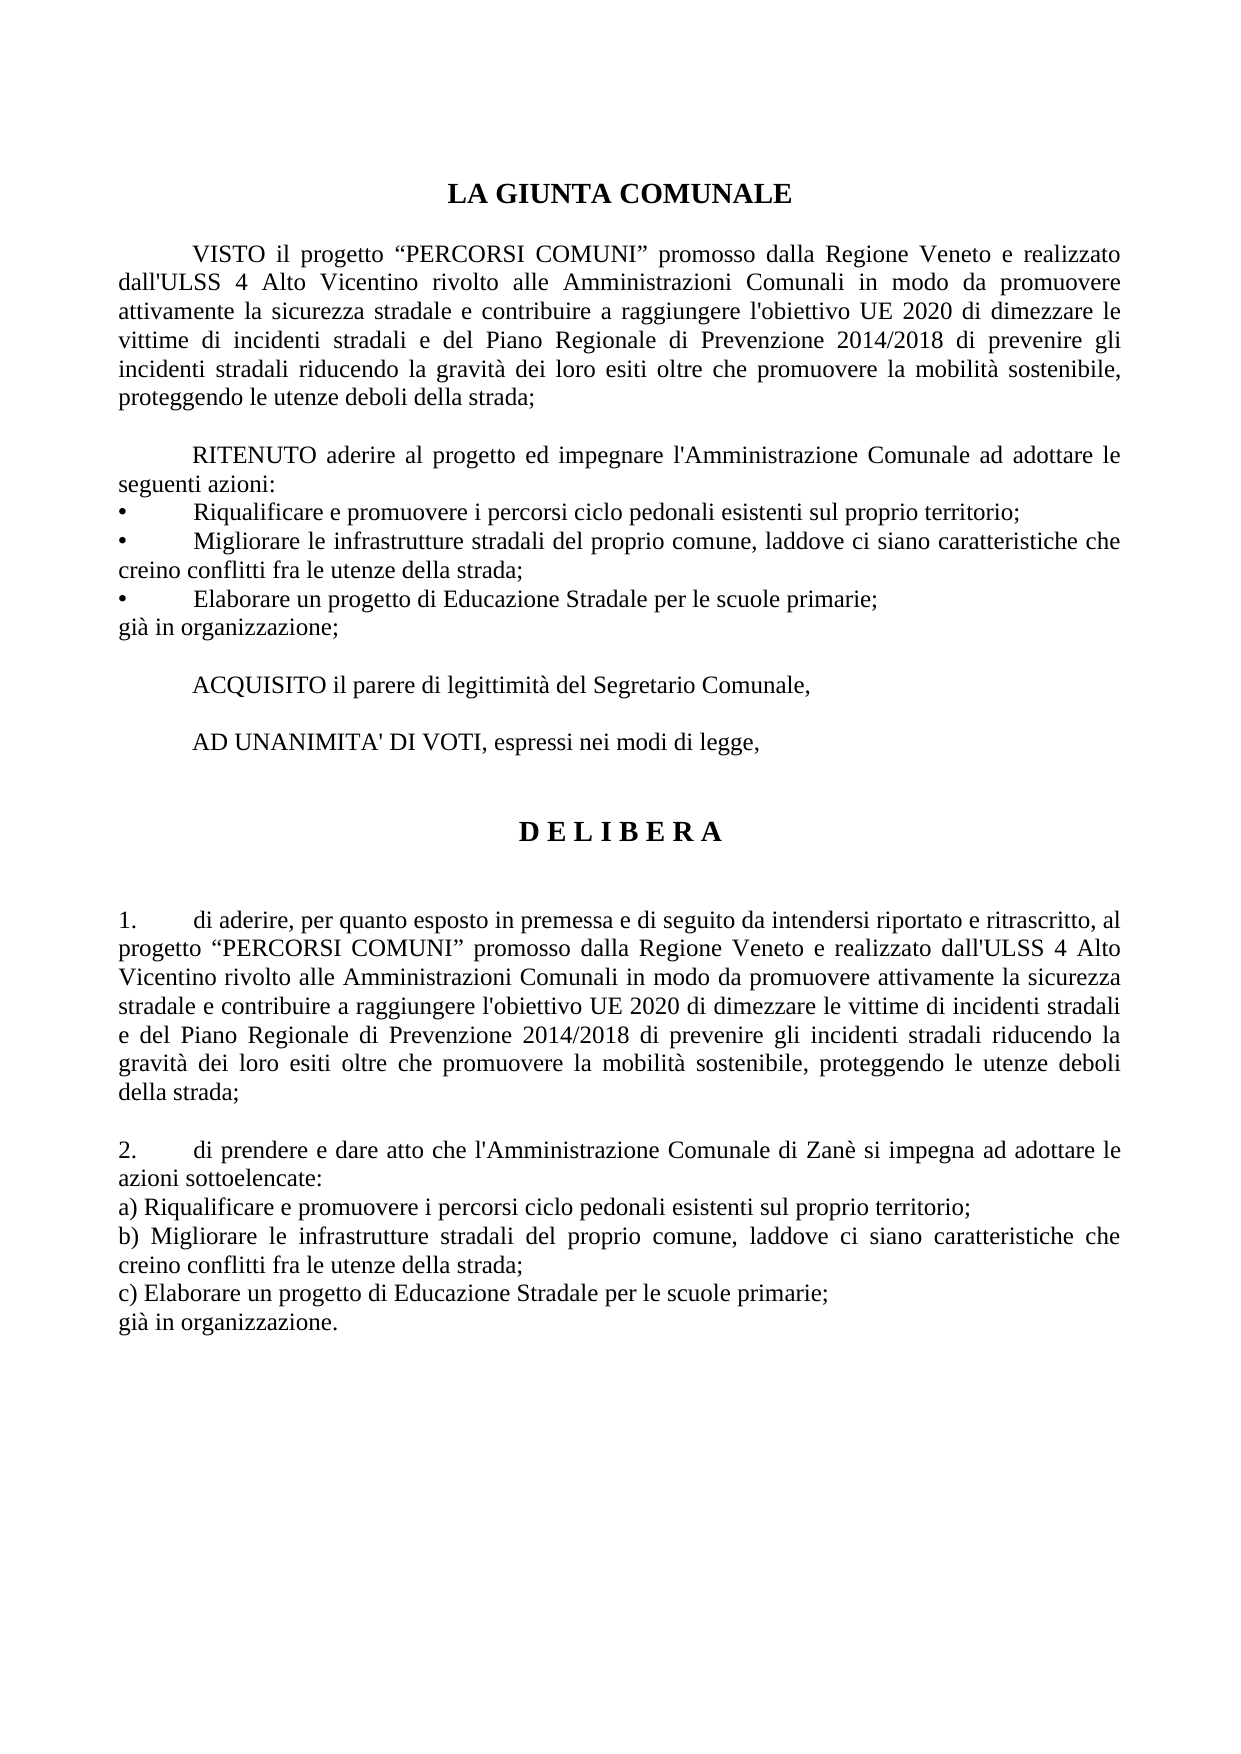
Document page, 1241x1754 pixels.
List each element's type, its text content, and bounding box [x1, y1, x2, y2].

list di aderire, per quanto esposto in premessa e di seguito da intendersi riportato e ritrascritto, al progetto “PERCORSI COMUNI” promosso dalla Regione Veneto e realizzato dall'ULSS 4 Alto Vicentino rivolto alle Amministrazioni Comunali in modo da promuovere attivamente la sicurezza stradale e contribuire a raggiungere l'obiettivo UE 2020 di dimezzare le vittime di incidenti stradali e del Piano Regionale di Prevenzione 2014/2018 di prevenire gli incidenti stradali riducendo la gravità dei loro esiti oltre che promuovere la mobilità sostenibile, proteggendo le utenze deboli della strada; [118, 905, 1122, 1106]
list Migliorare le infrastrutture stradali del proprio comune, laddove ci siano caratteristiche che creino conflitti fra le utenze della strada; [118, 526, 1122, 584]
text RITENUTO aderire al progetto ed impegnare l'Amministrazione Comunale ad adottare le seguenti azioni: [118, 440, 1122, 497]
subtitle LA GIUNTA COMUNALE [118, 176, 1122, 210]
list già in organizzazione; [118, 612, 1122, 641]
list Elaborare un progetto di Educazione Stradale per le scuole primarie; [118, 584, 1122, 612]
text già in organizzazione. [118, 1307, 1122, 1336]
list a) Riqualificare e promuovere i percorsi ciclo pedonali esistenti sul proprio territorio; [118, 1192, 1122, 1221]
list c) Elaborare un progetto di Educazione Stradale per le scuole primarie; [118, 1278, 1122, 1307]
text VISTO il progetto “PERCORSI COMUNI” promosso dalla Regione Veneto e realizzato dall'ULSS 4 Alto Vicentino rivolto alle Amministrazioni Comunali in modo da promuovere attivamente la sicurezza stradale e contribuire a raggiungere l'obiettivo UE 2020 di dimezzare le vittime di incidenti stradali e del Piano Regionale di Prevenzione 2014/2018 di prevenire gli incidenti stradali riducendo la gravità dei loro esiti oltre che promuovere la mobilità sostenibile, proteggendo le utenze deboli della strada; [118, 239, 1122, 411]
list b) Migliorare le infrastrutture stradali del proprio comune, laddove ci siano caratteristiche che creino conflitti fra le utenze della strada; [118, 1221, 1122, 1278]
list di prendere e dare atto che l'Amministrazione Comunale di Zanè si impegna ad adottare le azioni sottoelencate: [118, 1135, 1122, 1192]
list Riqualificare e promuovere i percorsi ciclo pedonali esistenti sul proprio territorio; [118, 497, 1122, 526]
text ACQUISITO il parere di legittimità del Segretario Comunale, [118, 670, 1122, 699]
text D E L I B E R A [118, 814, 1122, 847]
text AD UNANIMITA' DI VOTI, espressi nei modi di legge, [118, 727, 1122, 756]
